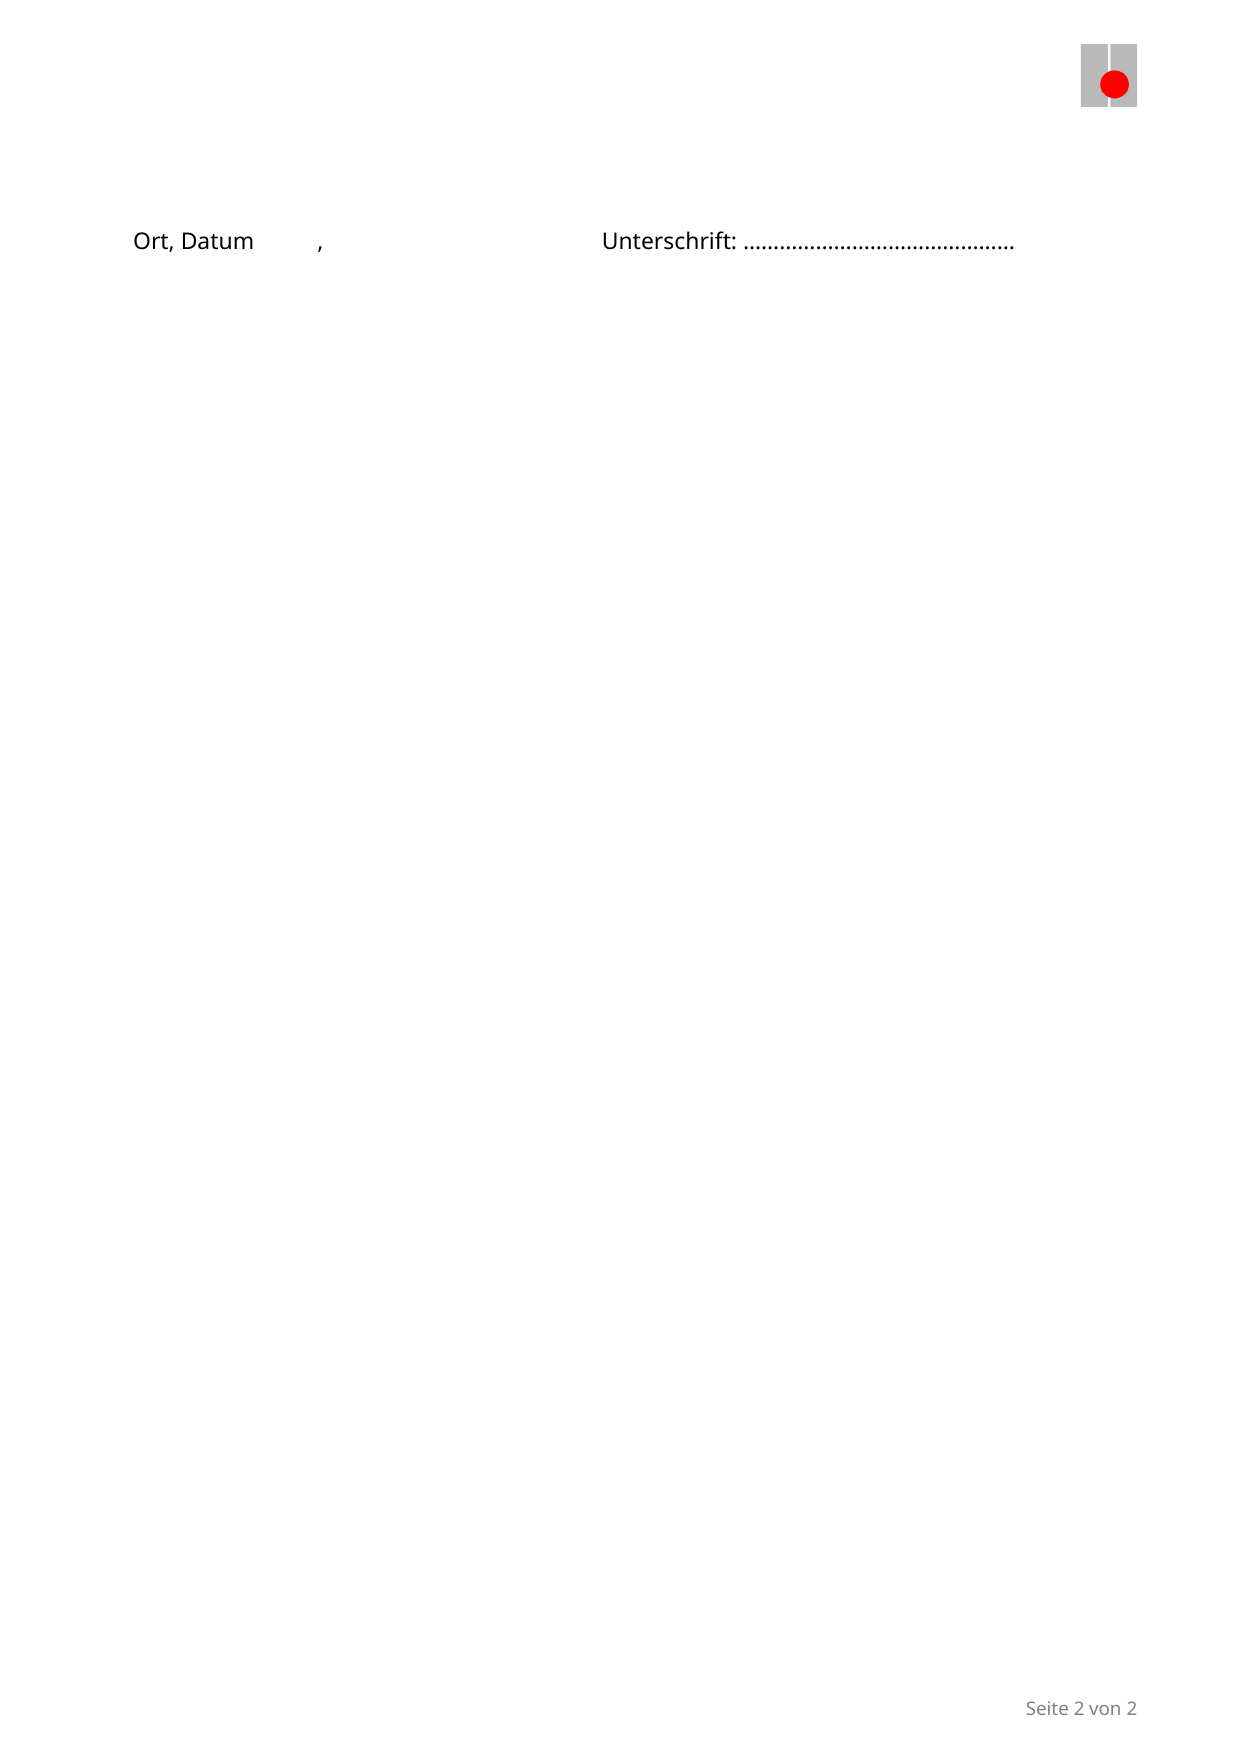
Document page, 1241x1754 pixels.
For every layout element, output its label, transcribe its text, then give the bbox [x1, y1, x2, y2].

text Ort, Datum , Unterschrift: ……………………………………… [133, 225, 1137, 256]
